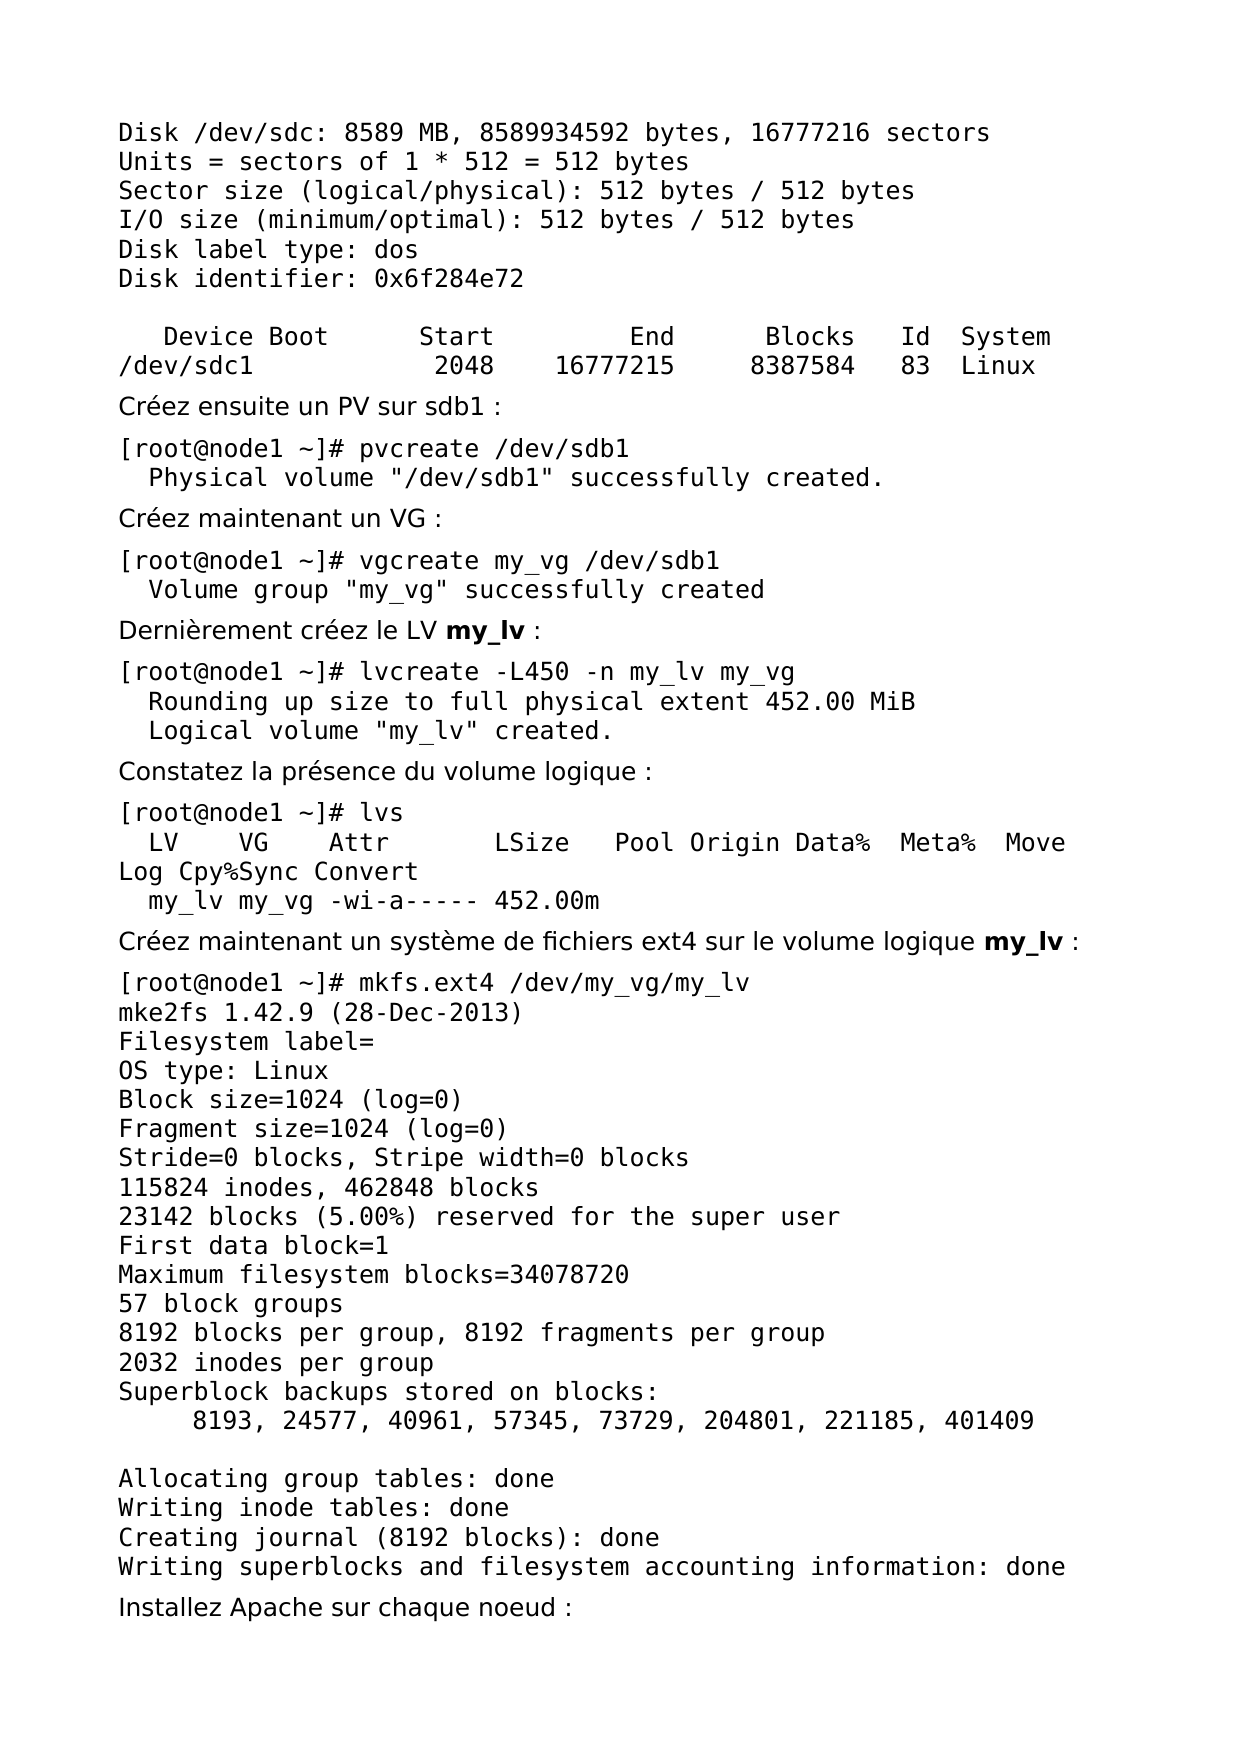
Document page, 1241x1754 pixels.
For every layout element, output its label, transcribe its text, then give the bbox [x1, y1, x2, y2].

text Dernièrement créez le LV my_lv : [118, 616, 1122, 645]
text [root@node1 ~]# lvs LV VG Attr LSize Pool Origin Data% Meta% Move Log Cpy%Sync Convert my_lv my_vg -wi-a----- 452.00m [118, 798, 1122, 915]
text Créez maintenant un système de fichiers ext4 sur le volume logique my_lv : [118, 927, 1122, 956]
text Installez Apache sur chaque noeud : [118, 1593, 1122, 1622]
text [root@node1 ~]# pvcreate /dev/sdb1 Physical volume "/dev/sdb1" successfully created. [118, 434, 1122, 492]
text Disk /dev/sdc: 8589 MB, 8589934592 bytes, 16777216 sectors Units = sectors of 1 * 512 = 512 bytes Sector size (logical/physical): 512 bytes / 512 bytes I/O size (minimum/optimal): 512 bytes / 512 bytes Disk label type: dos Disk identifier: 0x6f284e72 Device Boot Start End Blocks Id System /dev/sdc1 2048 16777215 8387584 83 Linux [118, 118, 1122, 381]
text Constatez la présence du volume logique : [118, 757, 1122, 786]
text [root@node1 ~]# vgcreate my_vg /dev/sdb1 Volume group "my_vg" successfully created [118, 546, 1122, 604]
text Créez ensuite un PV sur sdb1 : [118, 392, 1122, 422]
text [root@node1 ~]# mkfs.ext4 /dev/my_vg/my_lv mke2fs 1.42.9 (28-Dec-2013) Filesystem label= OS type: Linux Block size=1024 (log=0) Fragment size=1024 (log=0) Stride=0 blocks, Stripe width=0 blocks 115824 inodes, 462848 blocks 23142 blocks (5.00%) reserved for the super user First data block=1 Maximum filesystem blocks=34078720 57 block groups 8192 blocks per group, 8192 fragments per group 2032 inodes per group Superblock backups stored on blocks: 8193, 24577, 40961, 57345, 73729, 204801, 221185, 401409 Allocating group tables: done Writing inode tables: done Creating journal (8192 blocks): done Writing superblocks and filesystem accounting information: done [118, 969, 1122, 1581]
text [root@node1 ~]# lvcreate -L450 -n my_lv my_vg Rounding up size to full physical extent 452.00 MiB Logical volume "my_lv" created. [118, 658, 1122, 745]
text Créez maintenant un VG : [118, 504, 1122, 533]
